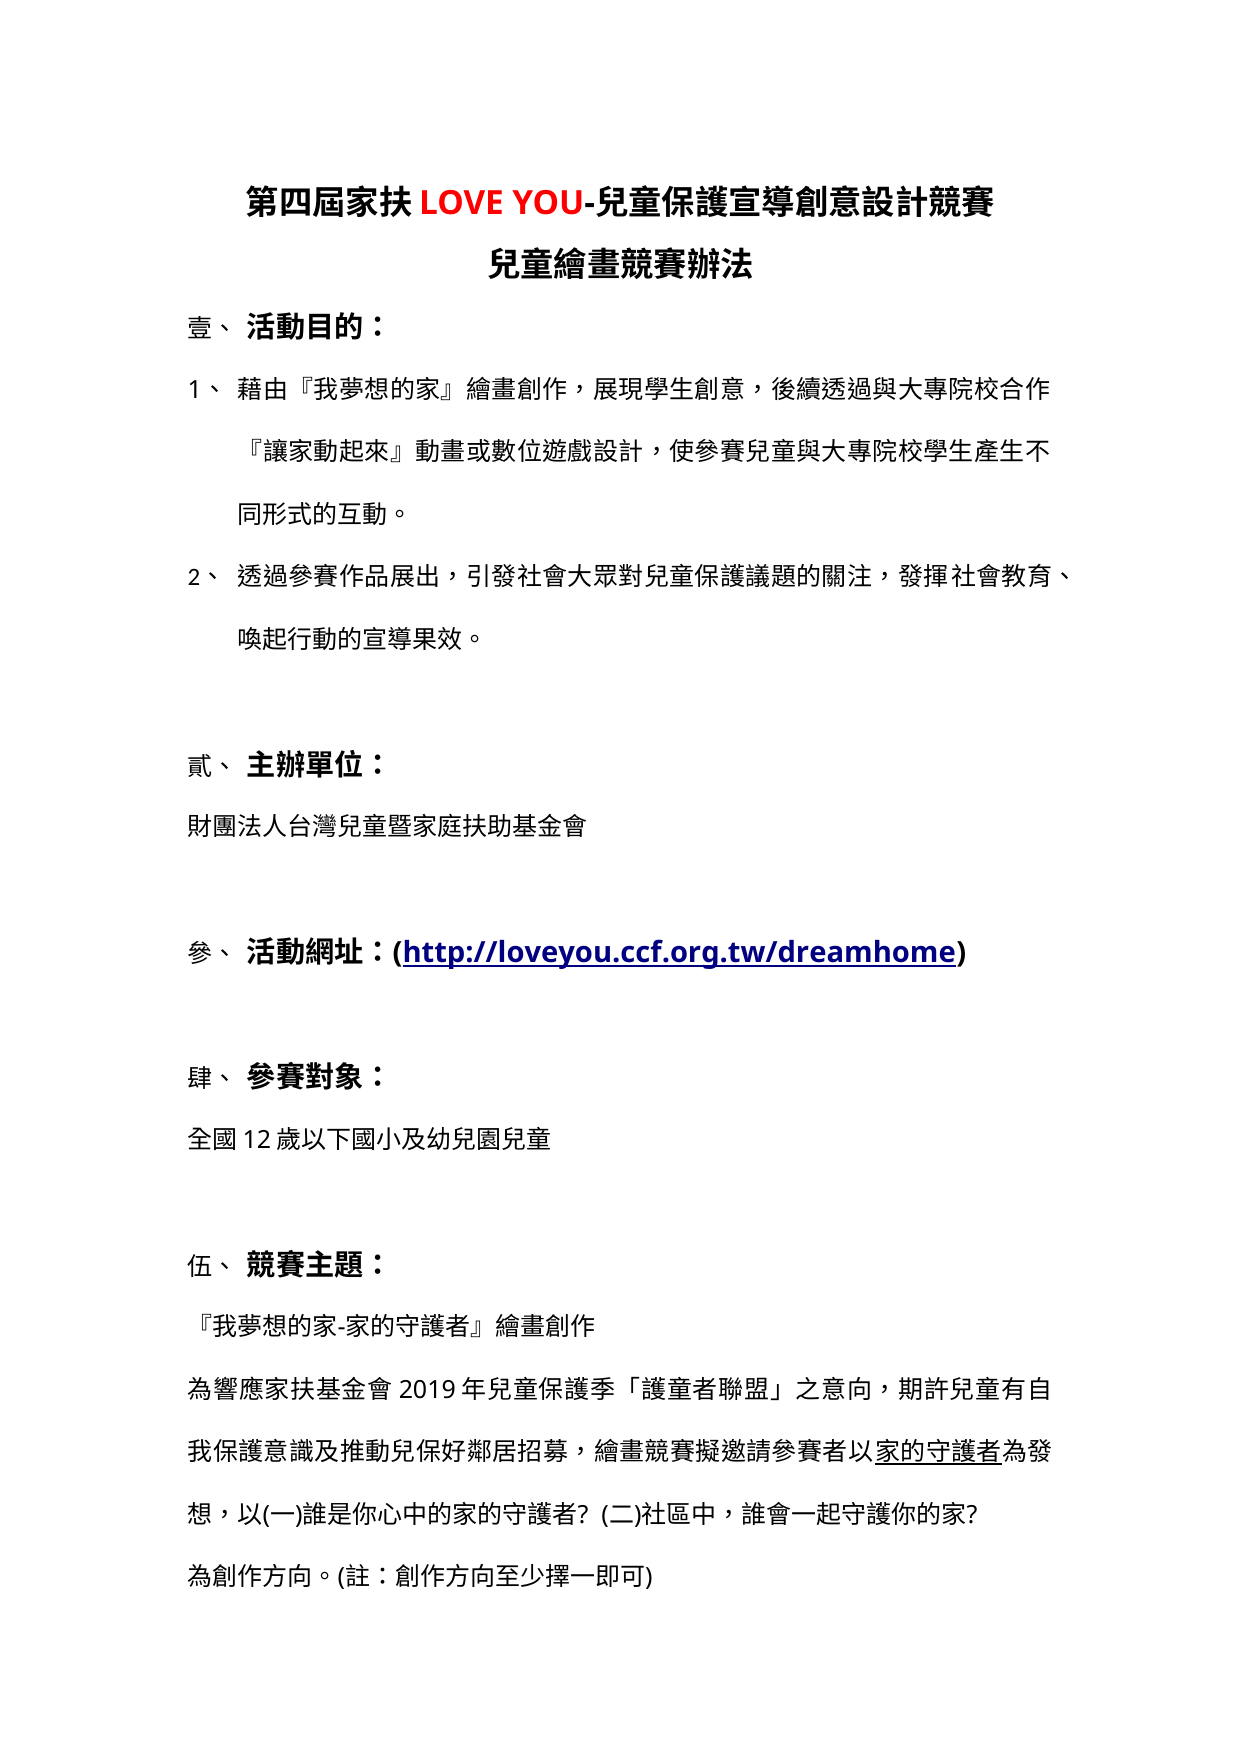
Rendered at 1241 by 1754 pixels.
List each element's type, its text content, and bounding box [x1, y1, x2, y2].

text 全國12歲以下國小及幼兒園兒童 [187, 1096, 1053, 1158]
list 藉由『我夢想的家』繪畫創作，展現學生創意，後續透過與大專院校合作『讓家動起來』動畫或數位遊戲設計，使參賽兒童與大專院校學生產生不同形式的互動。 [187, 346, 1053, 533]
text 『我夢想的家-家的守護者』繪畫創作 [187, 1283, 1053, 1346]
text 為創作方向。(註：創作方向至少擇一即可) [187, 1533, 1053, 1596]
text 財團法人台灣兒童暨家庭扶助基金會 [187, 783, 1053, 846]
list 主辦單位： [187, 721, 1053, 783]
list 活動網址：(http://loveyou.ccf.org.tw/dreamhome) [187, 908, 1053, 971]
list 參賽對象： [187, 1033, 1053, 1096]
text 第四屆家扶LOVE YOU-兒童保護宣導創意設計競賽 [187, 158, 1053, 221]
text 兒童繪畫競賽辦法 [187, 221, 1053, 283]
list 競賽主題： [187, 1221, 1053, 1283]
list 活動目的： [187, 283, 1053, 346]
text 為響應家扶基金會2019年兒童保護季「護童者聯盟」之意向，期許兒童有自我保護意識及推動兒保好鄰居招募，繪畫競賽擬邀請參賽者以家的守護者為發想，以(一)誰是你心中的家的守護者? (二)社區中，誰會一起守護你的家? [187, 1346, 1053, 1533]
list 透過參賽作品展出，引發社會大眾對兒童保護議題的關注，發揮社會教育、喚起行動的宣導果效。 [187, 533, 1053, 658]
